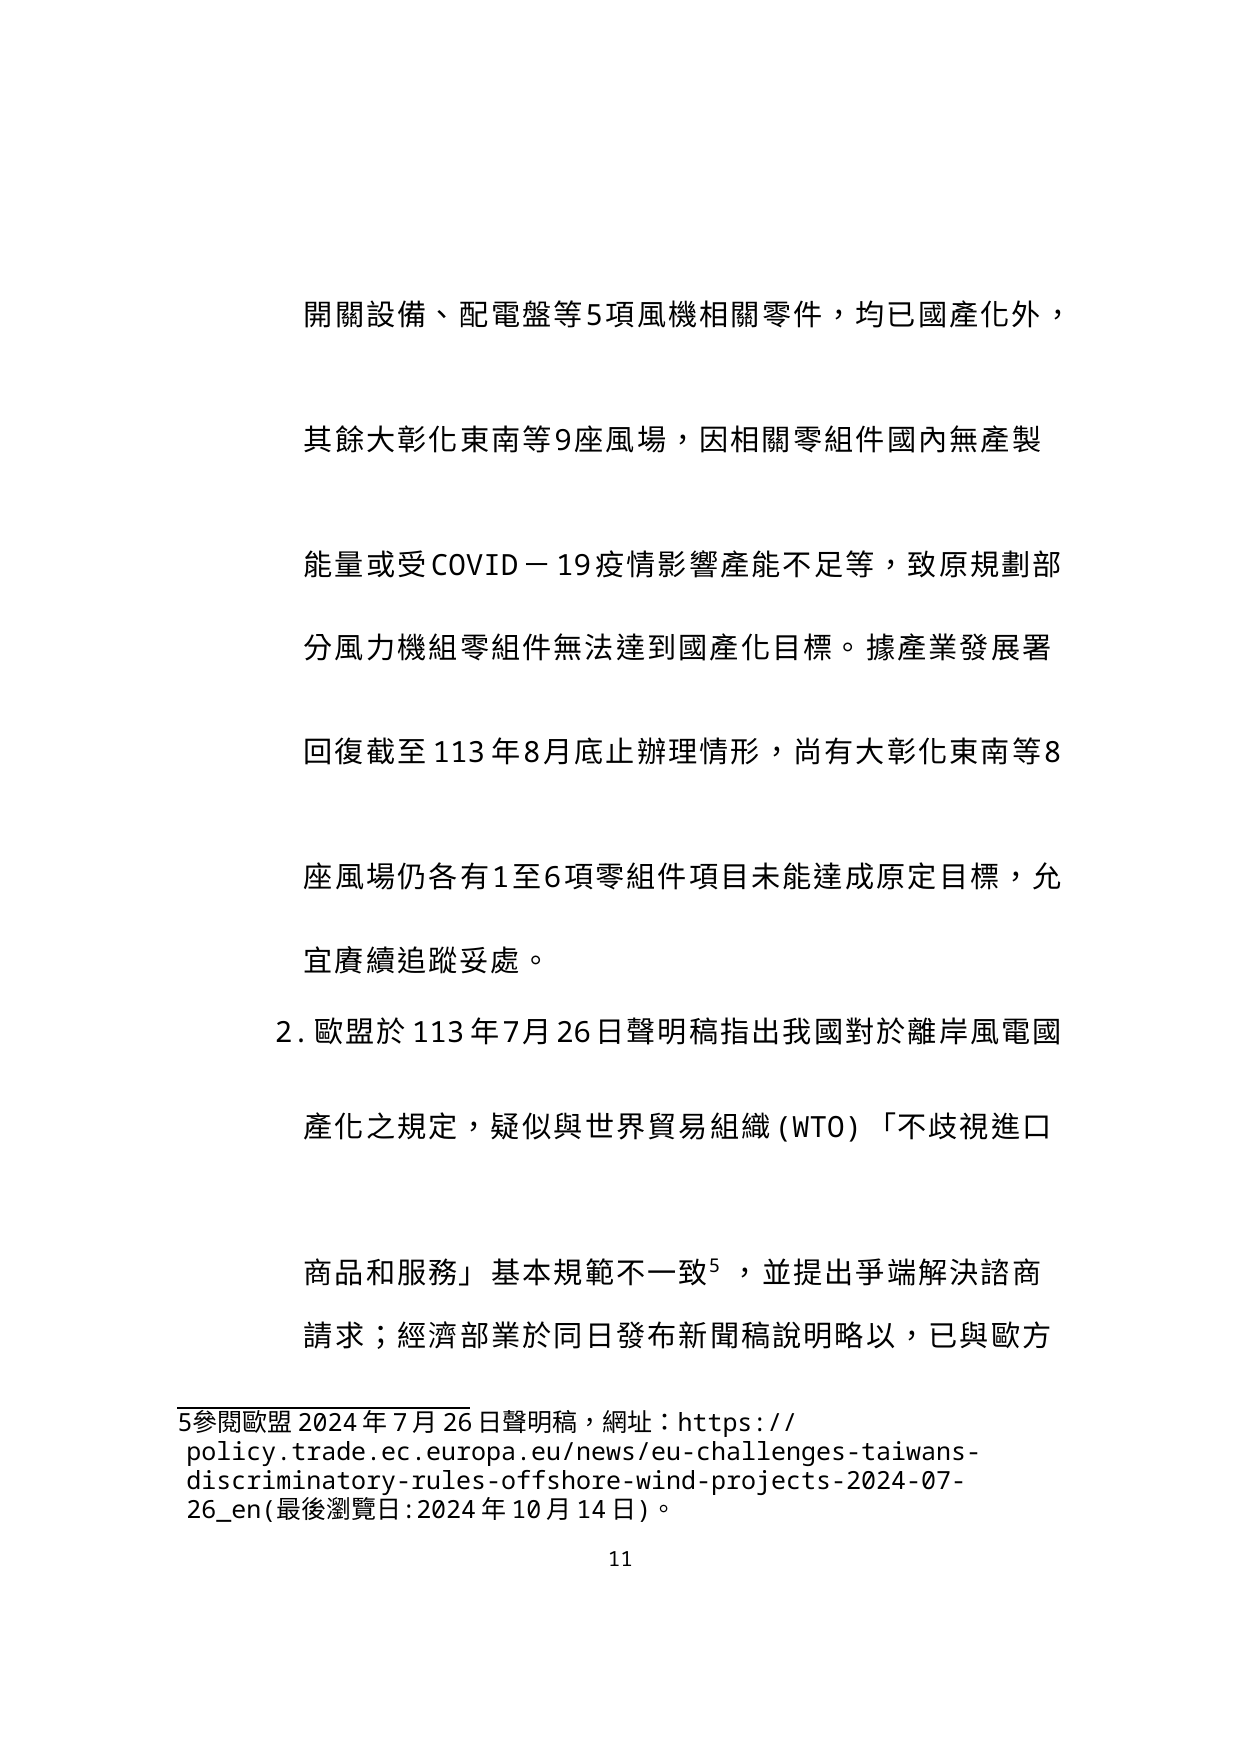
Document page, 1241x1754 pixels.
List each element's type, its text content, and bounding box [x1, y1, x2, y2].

text 參閱歐盟2024年7月26日聲明稿，網址：https://policy.trade.ec.europa.eu/news/eu-challenges-taiwans-discriminatory-rules-offshore-wind-projects-2024-07-26_en(最後瀏覽日:2024年10月14日)。 [177, 1408, 1063, 1525]
text 2.歐盟於113年7月26日聲明稿指出我國對於離岸風電國產化之規定，疑似與世界貿易組織(WTO)「不歧視進口商品和服務」基本規範不一致，並提出爭端解決諮商請求；經濟部業於同日發布新聞稿說明略以，已與歐方 [266, 979, 1063, 1354]
text 1.參據審計部112年度中央政府總決算審核報告審核意見指出略以，經濟部於107年1月公告「離岸風力發電產業政策」及「離岸風力發電產業關聯執行方案計畫書架構說明」，依據離岸風電規劃併網時程，將我國離岸風電產業發展項目(風力機製造、水下基礎等20項)及時程分為前置期(110至111年)、第1階段(112年)及第2階段(113至114年)等3個導入期程，協助及輔導國內廠商建立產業供應鏈，經統計截至112年底止，除允能二期風場國產化項目計有塔架、水下基礎及陸上變壓器、開關設備、配電盤等5項風機相關零件，均已國產化外，其餘大彰化東南等9座風場，因相關零組件國內無產製能量或受COVID－19疫情影響產能不足等，致原規劃部分風力機組零組件無法達到國產化目標。據產業發展署回復截至113年8月底止辦理情形，尚有大彰化東南等8座風場仍各有1至6項零組件項目未能達成原定目標，允宜賡續追蹤妥處。 [266, 229, 1063, 979]
